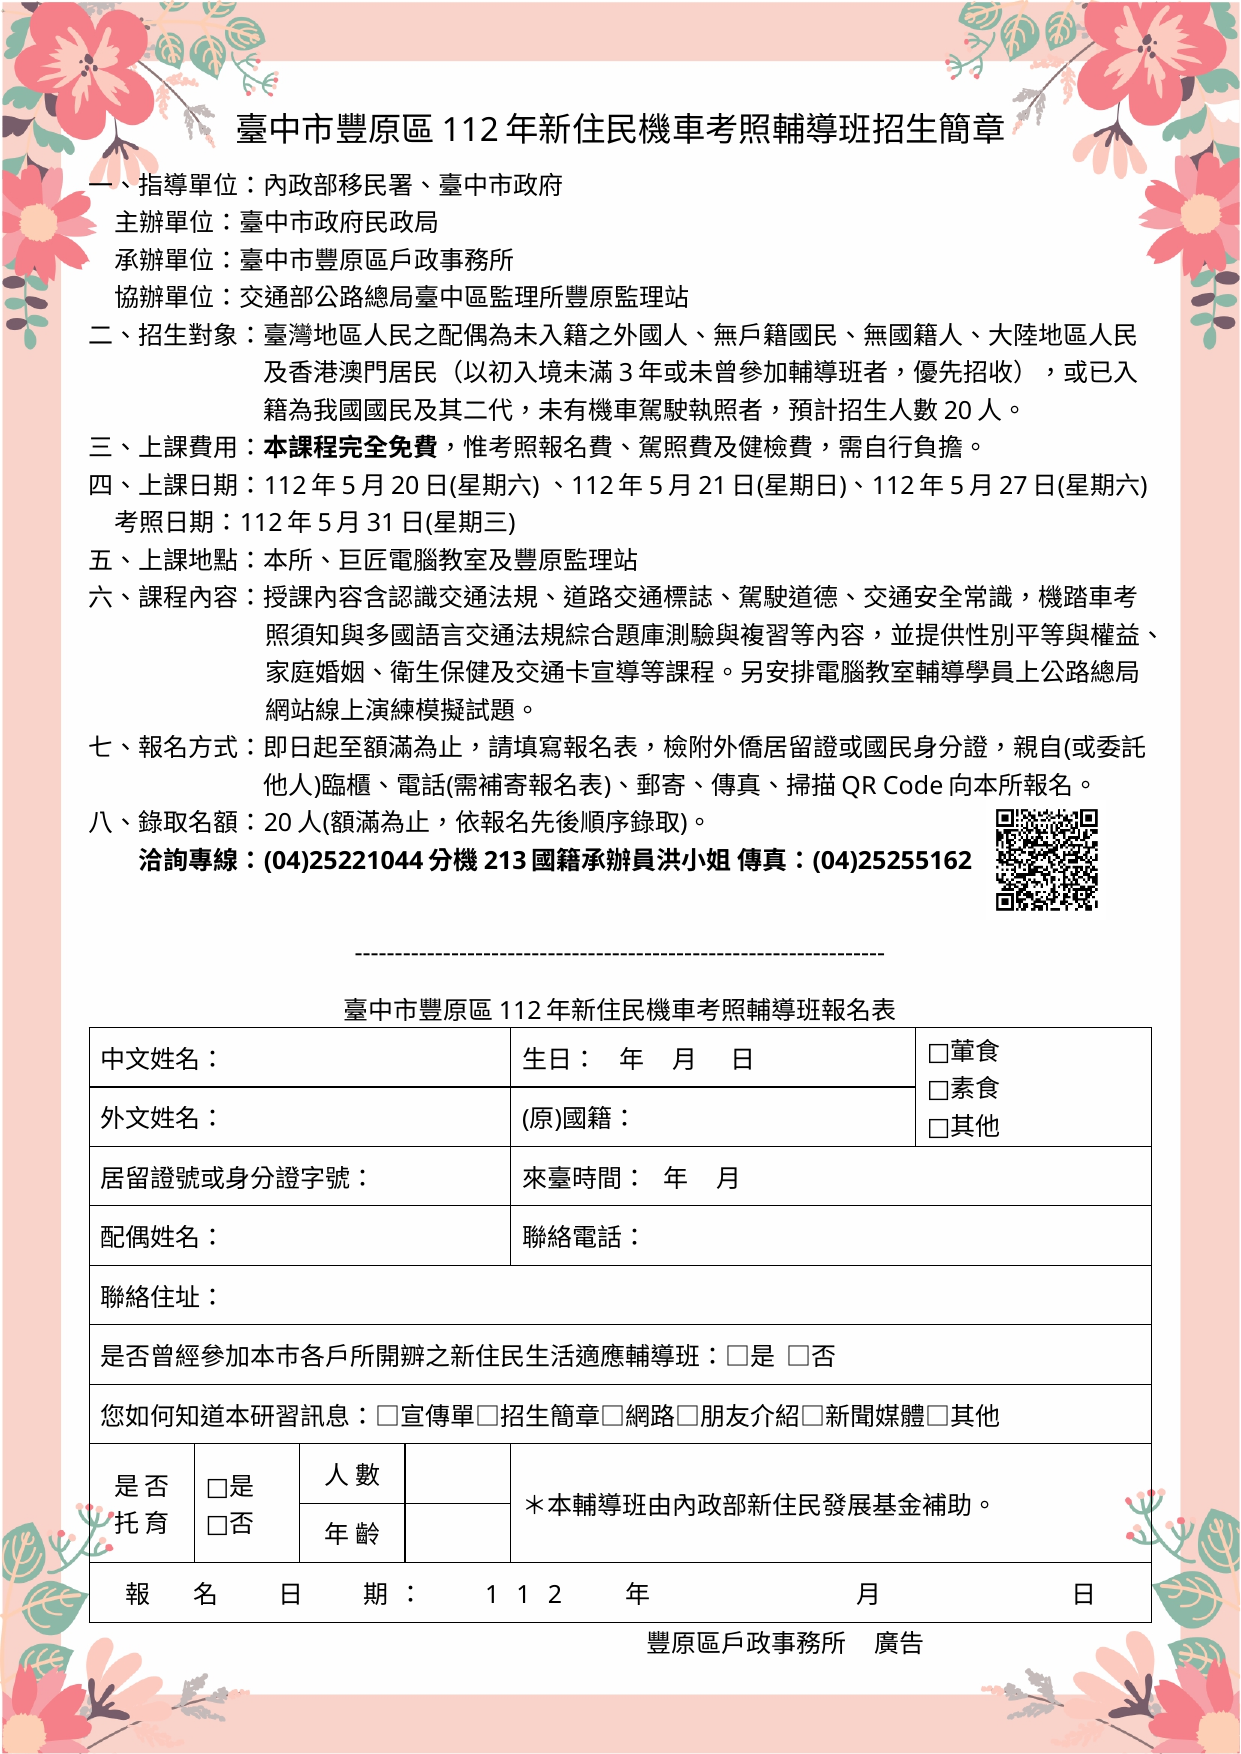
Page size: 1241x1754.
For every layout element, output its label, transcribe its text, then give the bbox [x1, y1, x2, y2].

table_cell [406, 1444, 510, 1503]
text 一、指導單位：內政部移民署、臺中市政府 [88, 164, 1152, 202]
text 臺中市豐原區112年新住民機車考照輔導班報名表 [88, 989, 1152, 1027]
table_cell 居留證號或身分證字號： [90, 1147, 510, 1205]
text [1107, 839, 1152, 877]
text 豐原區戶政事務所 廣告 [88, 1623, 1152, 1660]
text 三、上課費用：本課程完全免費，惟考照報名費、駕照費及健檢費，需自行負擔。 [88, 427, 1152, 464]
table_cell 報 名 日 期： 1 1 2 年 月 日 [90, 1563, 1151, 1622]
text 二、招生對象：臺灣地區人民之配偶為未入籍之外國人、無戶籍國民、無國籍人、大陸地區人民及香港澳門居民（以初入境未滿3年或未曾參加輔導班者，優先招收），或已入籍為我國國民及其二代，未有機車駕駛執照者，預計招生人數20人。 [88, 314, 1152, 427]
table_cell ＊本輔導班由內政部新住民發展基金補助。 [511, 1444, 1151, 1562]
text 臺中市豐原區112年新住民機車考照輔導班招生簡章 [88, 89, 1152, 164]
table_cell 聯絡電話： [511, 1206, 1151, 1265]
text [1107, 802, 1152, 839]
text 八、錄取名額：20人(額滿為止，依報名先後順序錄取)。 [88, 802, 986, 839]
table_cell 是否曾經參加本巿各戶所開辧之新住民生活適應輔導班：□是 □否 [90, 1325, 1151, 1384]
table_header 生日： 年 月 日 [511, 1028, 915, 1086]
text 六、課程內容：授課內容含認識交通法規、道路交通標誌、駕駛道德、交通安全常識，機踏車考照須知與多國語言交通法規綜合題庫測驗與複習等內容，並提供性別平等與權益、家庭婚姻、衛生保健及交通卡宣導等課程。另安排電腦教室輔導學員上公路總局網站線上演練模擬試題。 [88, 577, 1152, 727]
text 七、報名方式：即日起至額滿為止，請填寫報名表，檢附外僑居留證或國民身分證，親自(或委託他人)臨櫃、電話(需補寄報名表)、郵寄、傳真、掃描QR Code向本所報名。 [88, 727, 1152, 802]
text ­­------------------------------------------------------------------ [88, 933, 1152, 971]
table_cell [406, 1504, 510, 1562]
table_cell 聯絡住址： [90, 1266, 1151, 1324]
table_cell (原)國籍： [511, 1088, 915, 1146]
table_cell 您如何知道本研習訊息：□宣傳單□招生簡章□網路□朋友介紹□新聞媒體□其他 [90, 1385, 1151, 1443]
picture [0, 0, 1241, 1754]
table_header 中文姓名： [90, 1028, 510, 1086]
table_cell 年 齡 [300, 1504, 404, 1562]
table_cell □是 □否 [195, 1444, 299, 1562]
table_cell 配偶姓名： [90, 1206, 510, 1265]
text 主辦單位：臺中市政府民政局 [88, 202, 1152, 239]
table_cell 是 否 托 育 [90, 1444, 194, 1562]
table_cell 外文姓名： [90, 1088, 510, 1146]
table_cell 來臺時間： 年 月 [511, 1147, 1151, 1205]
text 四、上課日期：112年5月20日(星期六) 、112年5月21日(星期日)、112年5月27日(星期六) [88, 464, 1152, 502]
text 五、上課地點：本所、巨匠電腦教室及豐原監理站 [88, 539, 1152, 577]
text 承辦單位：臺中市豐原區戶政事務所 [88, 239, 1152, 277]
text 洽詢專線：(04)25221044分機213國籍承辦員洪小姐 傳真：(04)25255162 [138, 839, 986, 877]
table_header □葷食 □素食 □其他 [916, 1028, 1151, 1146]
table_cell 人 數 [300, 1444, 404, 1503]
text 協辦單位：交通部公路總局臺中區監理所豐原監理站 [88, 277, 1152, 314]
text 考照日期：112年5月31日(星期三) [88, 502, 1152, 539]
